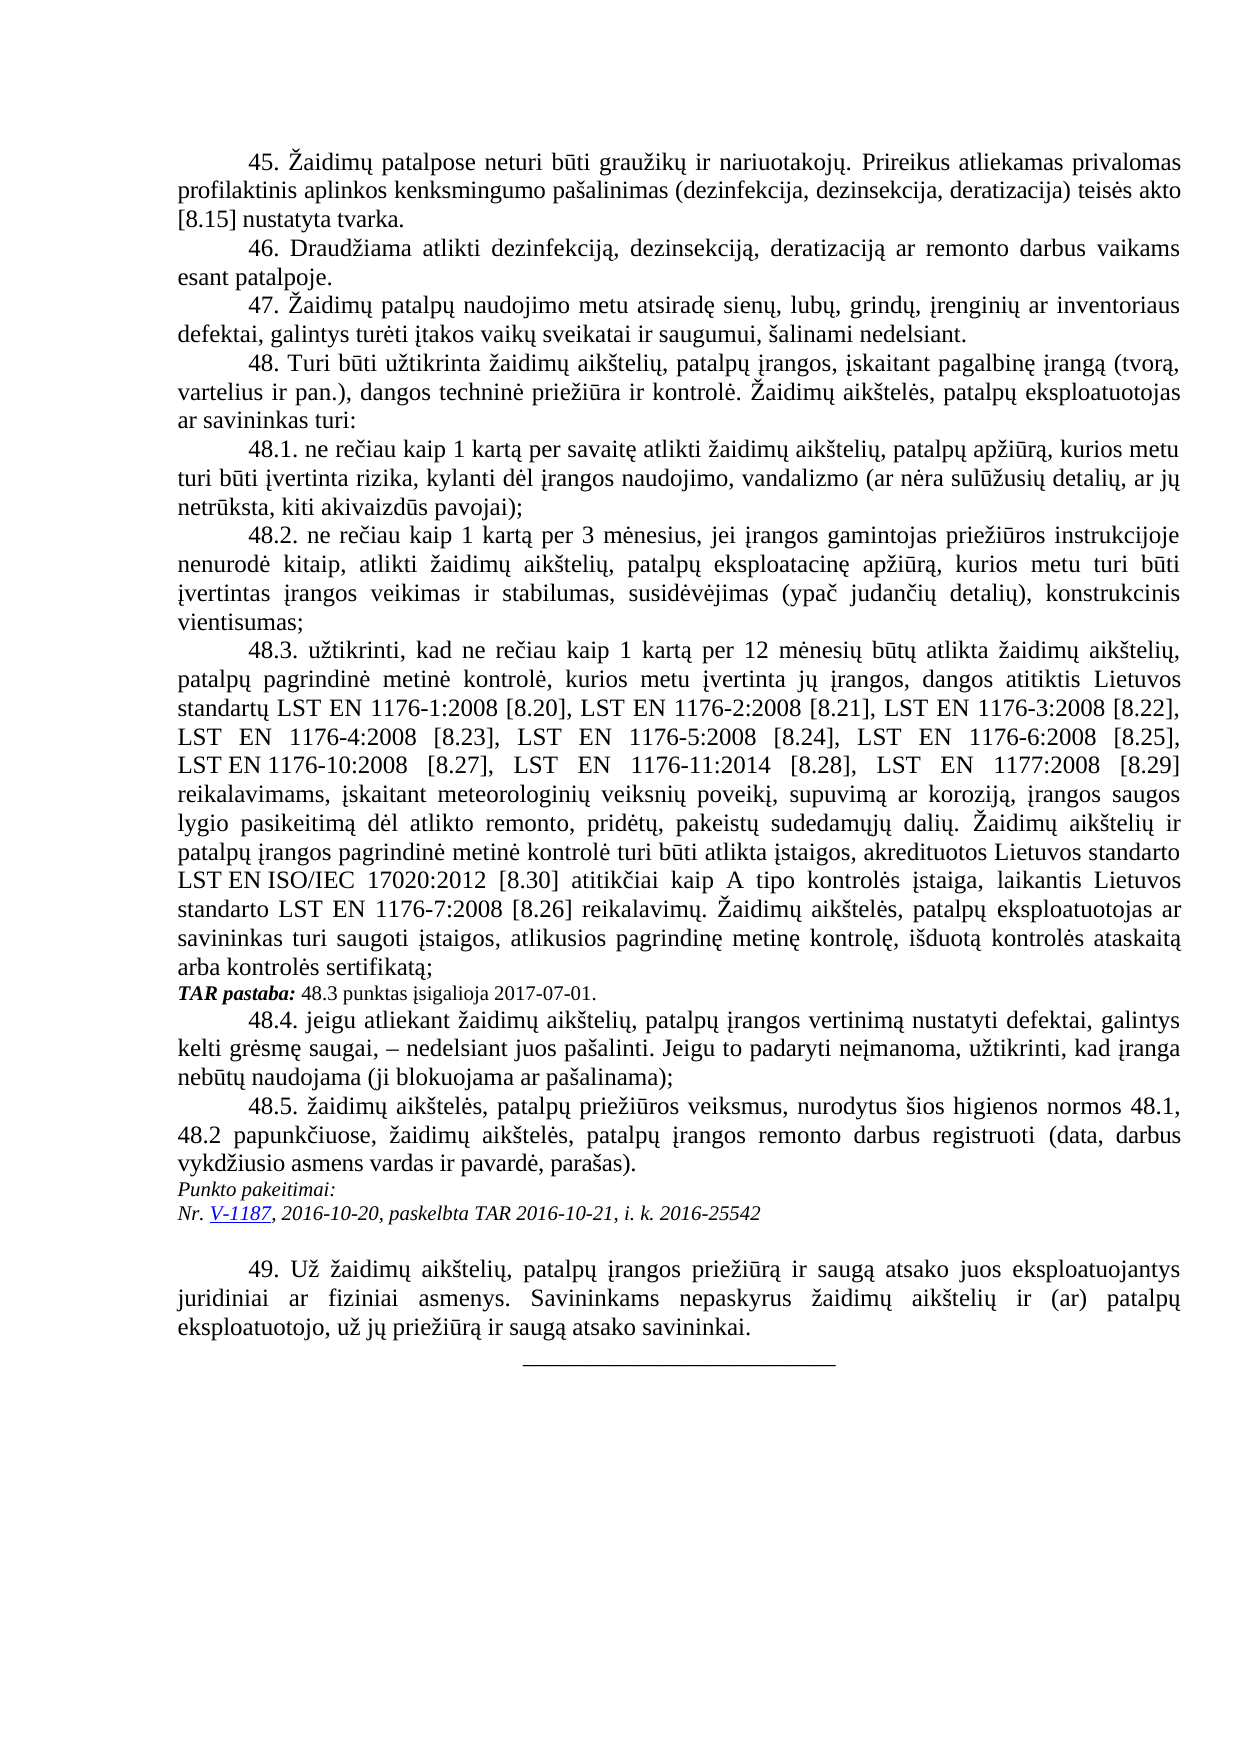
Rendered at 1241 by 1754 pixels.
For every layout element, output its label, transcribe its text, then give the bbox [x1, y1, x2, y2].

text 46. Draudžiama atlikti dezinfekciją, dezinsekciją, deratizaciją ar remonto darbus vaikams esant patalpoje. [177, 233, 1181, 291]
text 47. Žaidimų patalpų naudojimo metu atsiradę sienų, lubų, grindų, įrenginių ar inventoriaus defektai, galintys turėti įtakos vaikų sveikatai ir saugumui, šalinami nedelsiant. [177, 291, 1181, 348]
text 48.5. žaidimų aikštelės, patalpų priežiūros veiksmus, nurodytus šios higienos normos 48.1, 48.2 papunkčiuose, žaidimų aikštelės, patalpų įrangos remonto darbus registruoti (data, darbus vykdžiusio asmens vardas ir pavardė, parašas). [177, 1091, 1181, 1177]
text 48.2. ne rečiau kaip 1 kartą per 3 mėnesius, jei įrangos gamintojas priežiūros instrukcijoje nenurodė kitaip, atlikti žaidimų aikštelių, patalpų eksploatacinę apžiūrą, kurios metu turi būti įvertintas įrangos veikimas ir stabilumas, susidėvėjimas (ypač judančių detalių), konstrukcinis vientisumas; [177, 521, 1181, 636]
text TAR pastaba: 48.3 punktas įsigalioja 2017-07-01. [177, 981, 1181, 1005]
text 45. Žaidimų patalpose neturi būti graužikų ir nariuotakojų. Prireikus atliekamas privalomas profilaktinis aplinkos kenksmingumo pašalinimas (dezinfekcija, dezinsekcija, deratizacija) teisės akto [8.15] nustatyta tvarka. [177, 147, 1181, 233]
text 48.4. jeigu atliekant žaidimų aikštelių, patalpų įrangos vertinimą nustatyti defektai, galintys kelti grėsmę saugai, – nedelsiant juos pašalinti. Jeigu to padaryti neįmanoma, užtikrinti, kad įranga nebūtų naudojama (ji blokuojama ar pašalinama); [177, 1005, 1181, 1091]
text Nr. V-1187, 2016-10-20, paskelbta TAR 2016-10-21, i. k. 2016-25542 [177, 1201, 1181, 1225]
text 48.3. užtikrinti, kad ne rečiau kaip 1 kartą per 12 mėnesių būtų atlikta žaidimų aikštelių, patalpų pagrindinė metinė kontrolė, kurios metu įvertinta jų įrangos, dangos atitiktis Lietuvos standartų LST EN 1176-1:2008 [8.20], LST EN 1176-2:2008 [8.21], LST EN 1176-3:2008 [8.22], LST EN 1176-4:2008 [8.23], LST EN 1176-5:2008 [8.24], LST EN 1176-6:2008 [8.25], LST EN 1176-10:2008 [8.27], LST EN 1176-11:2014 [8.28], LST EN 1177:2008 [8.29] reikalavimams, įskaitant meteorologinių veiksnių poveikį, supuvimą ar koroziją, įrangos saugos lygio pasikeitimą dėl atlikto remonto, pridėtų, pakeistų sudedamųjų dalių. Žaidimų aikštelių ir patalpų įrangos pagrindinė metinė kontrolė turi būti atlikta įstaigos, akredituotos Lietuvos standarto LST EN ISO/IEC 17020:2012 [8.30] atitikčiai kaip A tipo kontrolės įstaiga, laikantis Lietuvos standarto LST EN 1176-7:2008 [8.26] reikalavimų. Žaidimų aikštelės, patalpų eksploatuotojas ar savininkas turi saugoti įstaigos, atlikusios pagrindinę metinę kontrolę, išduotą kontrolės ataskaitą arba kontrolės sertifikatą; [177, 636, 1181, 981]
text _________________________ [177, 1340, 1181, 1369]
text Punkto pakeitimai: [177, 1177, 1181, 1201]
text 48.1. ne rečiau kaip 1 kartą per savaitę atlikti žaidimų aikštelių, patalpų apžiūrą, kurios metu turi būti įvertinta rizika, kylanti dėl įrangos naudojimo, vandalizmo (ar nėra sulūžusių detalių, ar jų netrūksta, kiti akivaizdūs pavojai); [177, 434, 1181, 521]
text 49. Už žaidimų aikštelių, patalpų įrangos priežiūrą ir saugą atsako juos eksploatuojantys juridiniai ar fiziniai asmenys. Savininkams nepaskyrus žaidimų aikštelių ir (ar) patalpų eksploatuotojo, už jų priežiūrą ir saugą atsako savininkai. [177, 1254, 1181, 1340]
text 48. Turi būti užtikrinta žaidimų aikštelių, patalpų įrangos, įskaitant pagalbinę įrangą (tvorą, vartelius ir pan.), dangos techninė priežiūra ir kontrolė. Žaidimų aikštelės, patalpų eksploatuotojas ar savininkas turi: [177, 348, 1181, 434]
